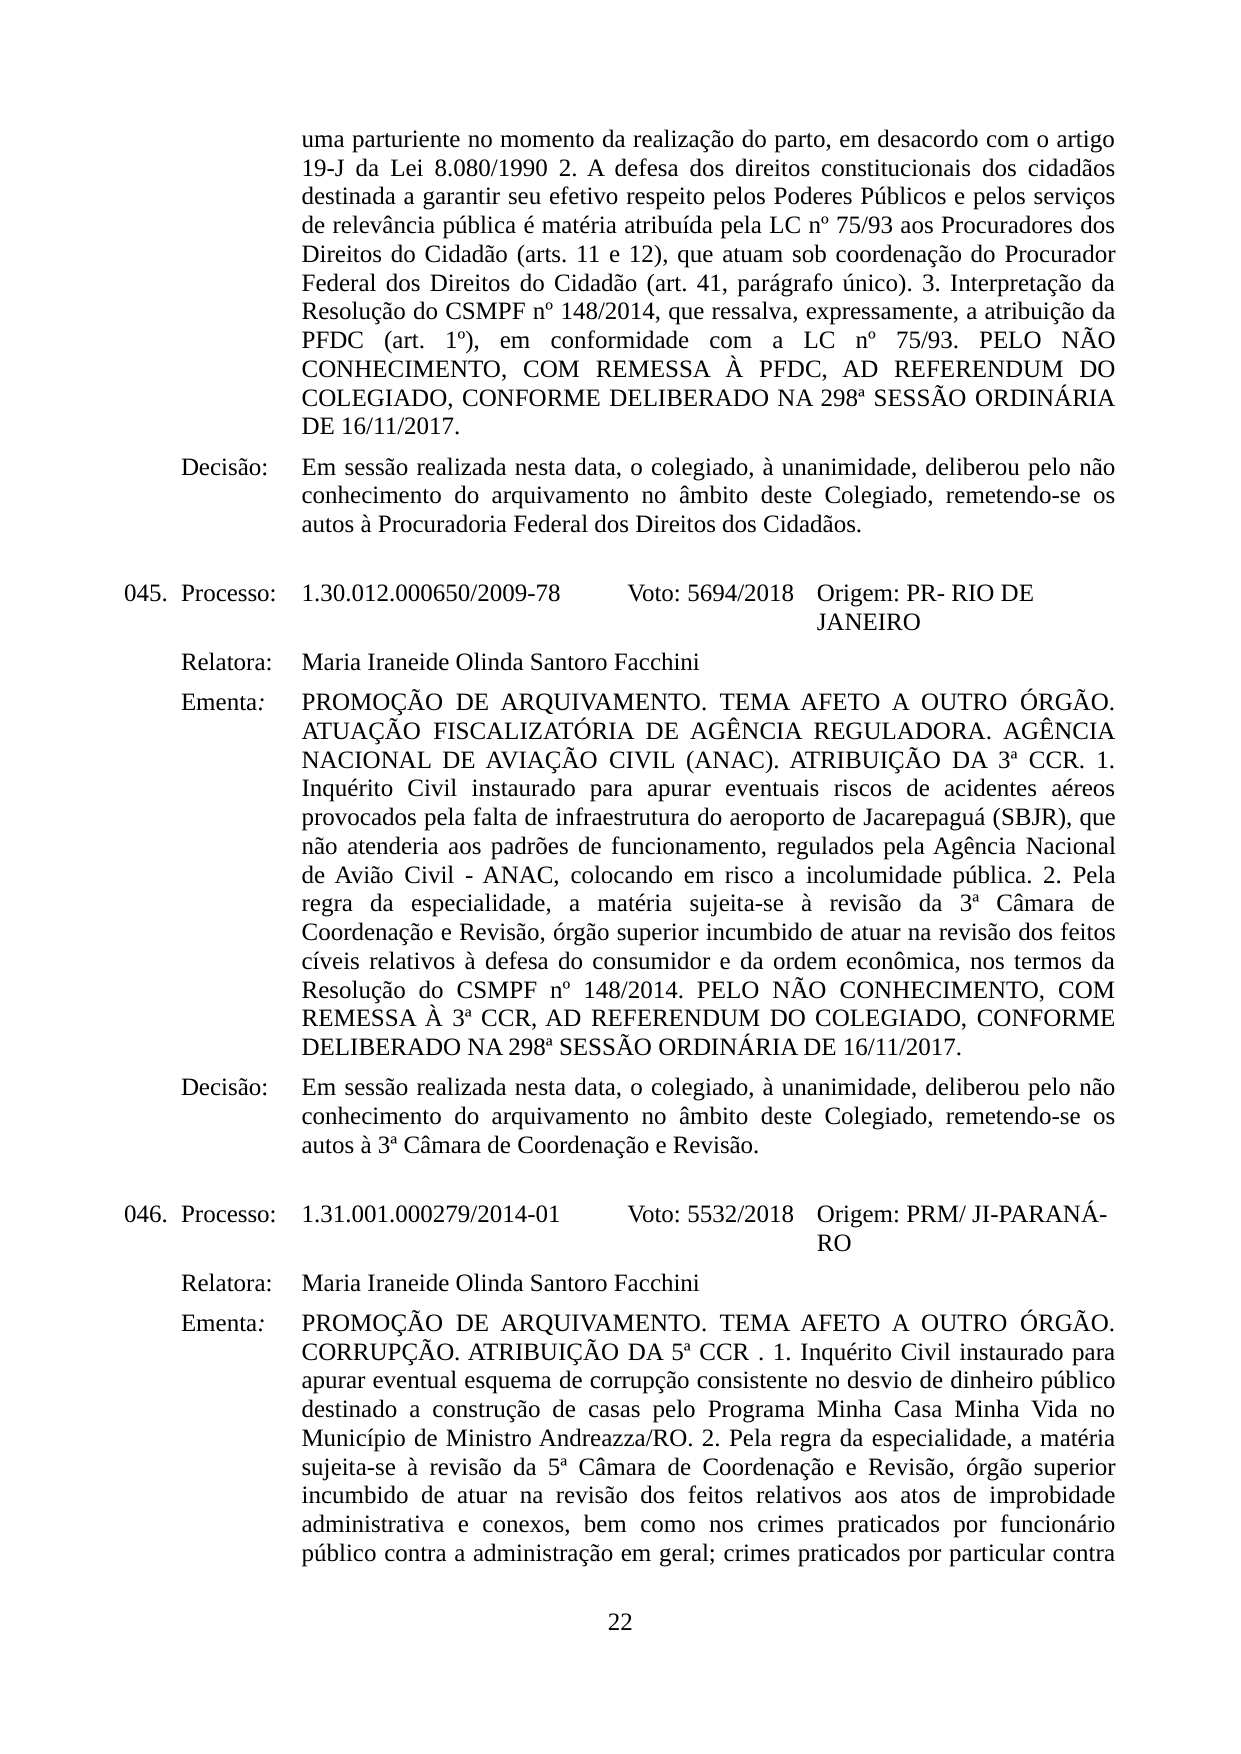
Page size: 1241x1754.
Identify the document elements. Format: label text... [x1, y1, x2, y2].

table_cell [118, 681, 175, 1067]
table_header Origem: PRM/ JI-PARANÁ-RO [811, 1193, 1122, 1262]
table_cell Maria Iraneide Olinda Santoro Facchini [296, 1262, 1122, 1302]
table_header Processo: [175, 572, 296, 641]
table_cell Relatora: [175, 1262, 296, 1302]
table_cell [175, 118, 296, 446]
table_cell [118, 1262, 175, 1302]
table_cell [118, 641, 175, 681]
table_cell Ementa: [175, 1302, 296, 1572]
table_cell Ementa: [175, 681, 296, 1067]
table_cell Maria Iraneide Olinda Santoro Facchini [296, 641, 1122, 681]
table_header Voto: 5532/2018 [621, 1193, 811, 1262]
table_cell PROMOÇÃO DE ARQUIVAMENTO. TEMA AFETO A OUTRO ÓRGÃO. CORRUPÇÃO. ATRIBUIÇÃO DA 5ª CCR . 1. Inquérito Civil instaurado para apurar eventual esquema de corrupção consistente no desvio de dinheiro público destinado a construção de casas pelo Programa Minha Casa Minha Vida no Município de Ministro Andreazza/RO. 2. Pela regra da especialidade, a matéria sujeita-se à revisão da 5ª Câmara de Coordenação e Revisão, órgão superior incumbido de atuar na revisão dos feitos relativos aos atos de improbidade administrativa e conexos, bem como nos crimes praticados por funcionário público contra a administração em geral; crimes praticados por particular contra [296, 1302, 1122, 1572]
table_cell Em sessão realizada nesta data, o colegiado, à unanimidade, deliberou pelo não conhecimento do arquivamento no âmbito deste Colegiado, remetendo-se os autos à Procuradoria Federal dos Direitos dos Cidadãos. [296, 446, 1122, 543]
table_cell [118, 446, 175, 543]
table_header Origem: PR- RIO DE JANEIRO [811, 572, 1122, 641]
table_cell [118, 118, 175, 446]
table_cell [118, 1067, 175, 1164]
table_cell Decisão: [175, 1067, 296, 1164]
table_cell [118, 1302, 175, 1572]
table_cell PROMOÇÃO DE ARQUIVAMENTO. TEMA AFETO A OUTRO ÓRGÃO. ATUAÇÃO FISCALIZATÓRIA DE AGÊNCIA REGULADORA. AGÊNCIA NACIONAL DE AVIAÇÃO CIVIL (ANAC). ATRIBUIÇÃO DA 3ª CCR. 1. Inquérito Civil instaurado para apurar eventuais riscos de acidentes aéreos provocados pela falta de infraestrutura do aeroporto de Jacarepaguá (SBJR), que não atenderia aos padrões de funcionamento, regulados pela Agência Nacional de Avião Civil - ANAC, colocando em risco a incolumidade pública. 2. Pela regra da especialidade, a matéria sujeita-se à revisão da 3ª Câmara de Coordenação e Revisão, órgão superior incumbido de atuar na revisão dos feitos cíveis relativos à defesa do consumidor e da ordem econômica, nos termos da Resolução do CSMPF nº 148/2014. PELO NÃO CONHECIMENTO, COM REMESSA À 3ª CCR, AD REFERENDUM DO COLEGIADO, CONFORME DELIBERADO NA 298ª SESSÃO ORDINÁRIA DE 16/11/2017. [296, 681, 1122, 1067]
table_header Processo: [175, 1193, 296, 1262]
table_header 1.30.012.000650/2009-78 [296, 572, 621, 641]
table_header 046. [118, 1193, 175, 1262]
table_cell Decisão: [175, 446, 296, 543]
table_header Voto: 5694/2018 [621, 572, 811, 641]
table_cell uma parturiente no momento da realização do parto, em desacordo com o artigo 19-J da Lei 8.080/1990 2. A defesa dos direitos constitucionais dos cidadãos destinada a garantir seu efetivo respeito pelos Poderes Públicos e pelos serviços de relevância pública é matéria atribuída pela LC nº 75/93 aos Procuradores dos Direitos do Cidadão (arts. 11 e 12), que atuam sob coordenação do Procurador Federal dos Direitos do Cidadão (art. 41, parágrafo único). 3. Interpretação da Resolução do CSMPF nº 148/2014, que ressalva, expressamente, a atribuição da PFDC (art. 1º), em conformidade com a LC nº 75/93. PELO NÃO CONHECIMENTO, COM REMESSA À PFDC, AD REFERENDUM DO COLEGIADO, CONFORME DELIBERADO NA 298ª SESSÃO ORDINÁRIA DE 16/11/2017. [296, 118, 1122, 446]
table_cell Relatora: [175, 641, 296, 681]
table_header 045. [118, 572, 175, 641]
table_cell Em sessão realizada nesta data, o colegiado, à unanimidade, deliberou pelo não conhecimento do arquivamento no âmbito deste Colegiado, remetendo-se os autos à 3ª Câmara de Coordenação e Revisão. [296, 1067, 1122, 1164]
table_header 1.31.001.000279/2014-01 [296, 1193, 621, 1262]
